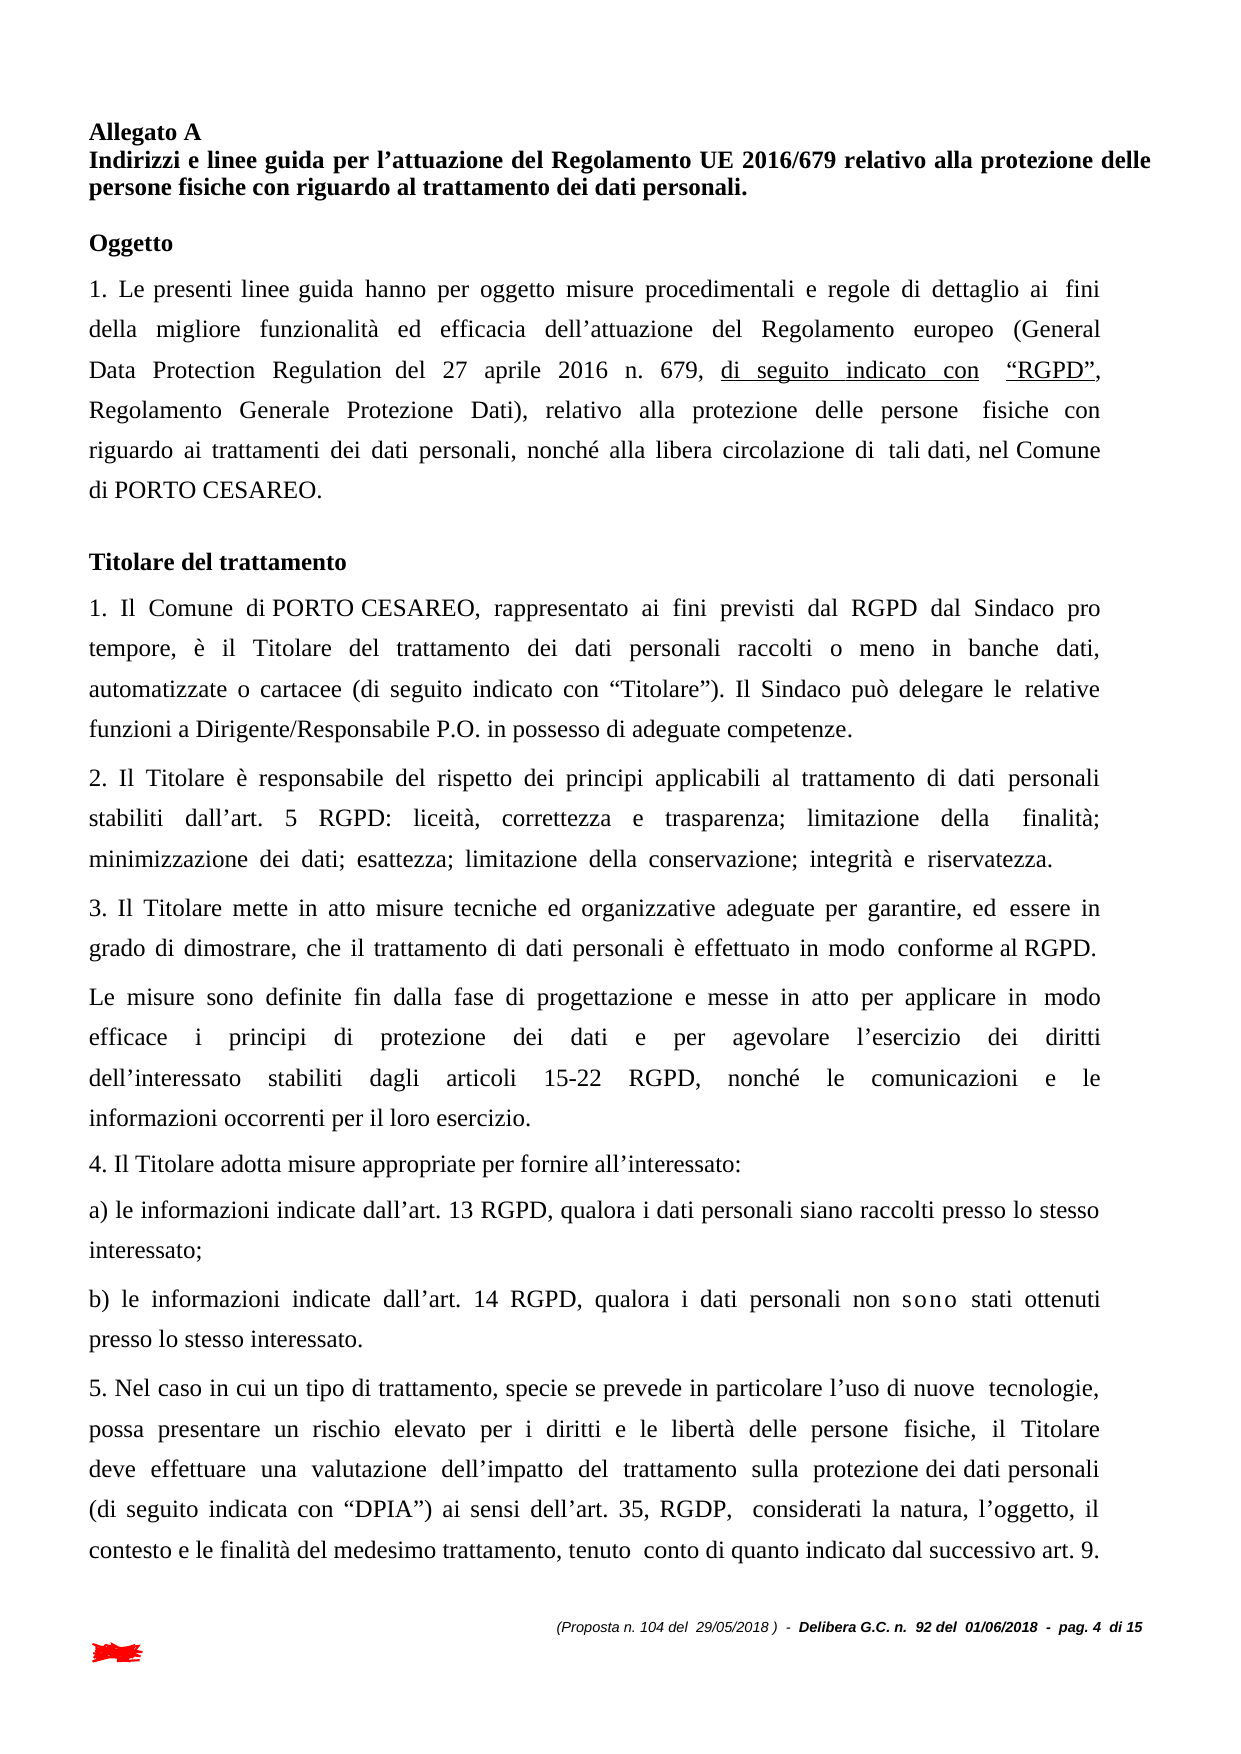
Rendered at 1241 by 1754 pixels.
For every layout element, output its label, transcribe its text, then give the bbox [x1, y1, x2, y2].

text 3. Il Titolare mette in atto misure tecniche ed organizzative adeguate per garantire, ed essere in grado di dimostrare, che il trattamento di dati personali è effettuato in modo conforme al RGPD. [88, 884, 1101, 964]
text 5. Nel caso in cui un tipo di trattamento, specie se prevede in particolare l’uso di nuove tecnologie, possa presentare un rischio elevato per i diritti e le libertà delle persone fisiche, il Titolare deve effettuare una valutazione dell’impatto del trattamento sulla protezione dei dati personali (di seguito indicata con “DPIA”) ai sensi dell’art. 35, RGDP, considerati la natura, l’oggetto, il contesto e le finalità del medesimo trattamento, tenuto conto di quanto indicato dal successivo art. 9. [88, 1365, 1101, 1566]
text Titolare del trattamento [88, 548, 1152, 575]
text Le misure sono definite fin dalla fase di progettazione e messe in atto per applicare in modo efficace i principi di protezione dei dati e per agevolare l’esercizio dei diritti dell’interessato stabiliti dagli articoli 15-22 RGPD, nonché le comunicazioni e le informazioni occorrenti per il loro esercizio. [88, 973, 1101, 1134]
text 4. Il Titolare adotta misure appropriate per fornire all’interessato: [88, 1150, 1152, 1177]
text Allegato A [88, 118, 1152, 146]
text a) le informazioni indicate dall’art. 13 RGPD, qualora i dati personali siano raccolti presso lo stesso interessato; [88, 1187, 1101, 1267]
text b) le informazioni indicate dall’art. 14 RGPD, qualora i dati personali non sono stati ottenuti presso lo stesso interessato. [88, 1276, 1101, 1356]
text 1. Le presenti linee guida hanno per oggetto misure procedimentali e regole di dettaglio ai fini della migliore funzionalità ed efficacia dell’attuazione del Regolamento europeo (General Data Protection Regulation del 27 aprile 2016 n. 679, di seguito indicato con “RGPD”, Regolamento Generale Protezione Dati), relativo alla protezione delle persone fisiche con riguardo ai trattamenti dei dati personali, nonché alla libera circolazione di tali dati, nel Comune di PORTO CESAREO. [88, 266, 1101, 507]
text 1. Il Comune di PORTO CESAREO, rappresentato ai fini previsti dal RGPD dal Sindaco pro tempore, è il Titolare del trattamento dei dati personali raccolti o meno in banche dati, automatizzate o cartacee (di seguito indicato con “Titolare”). Il Sindaco può delegare le relative funzioni a Dirigente/Responsabile P.O. in possesso di adeguate competenze. [88, 584, 1101, 745]
text Oggetto [88, 229, 1152, 257]
text Indirizzi e linee guida per l’attuazione del Regolamento UE 2016/679 relativo alla protezione delle persone fisiche con riguardo al trattamento dei dati personali. [88, 146, 1152, 201]
text 2. Il Titolare è responsabile del rispetto dei principi applicabili al trattamento di dati personali stabiliti dall’art. 5 RGPD: liceità, correttezza e trasparenza; limitazione della finalità; minimizzazione dei dati; esattezza; limitazione della conservazione; integrità e riservatezza. [88, 754, 1101, 875]
